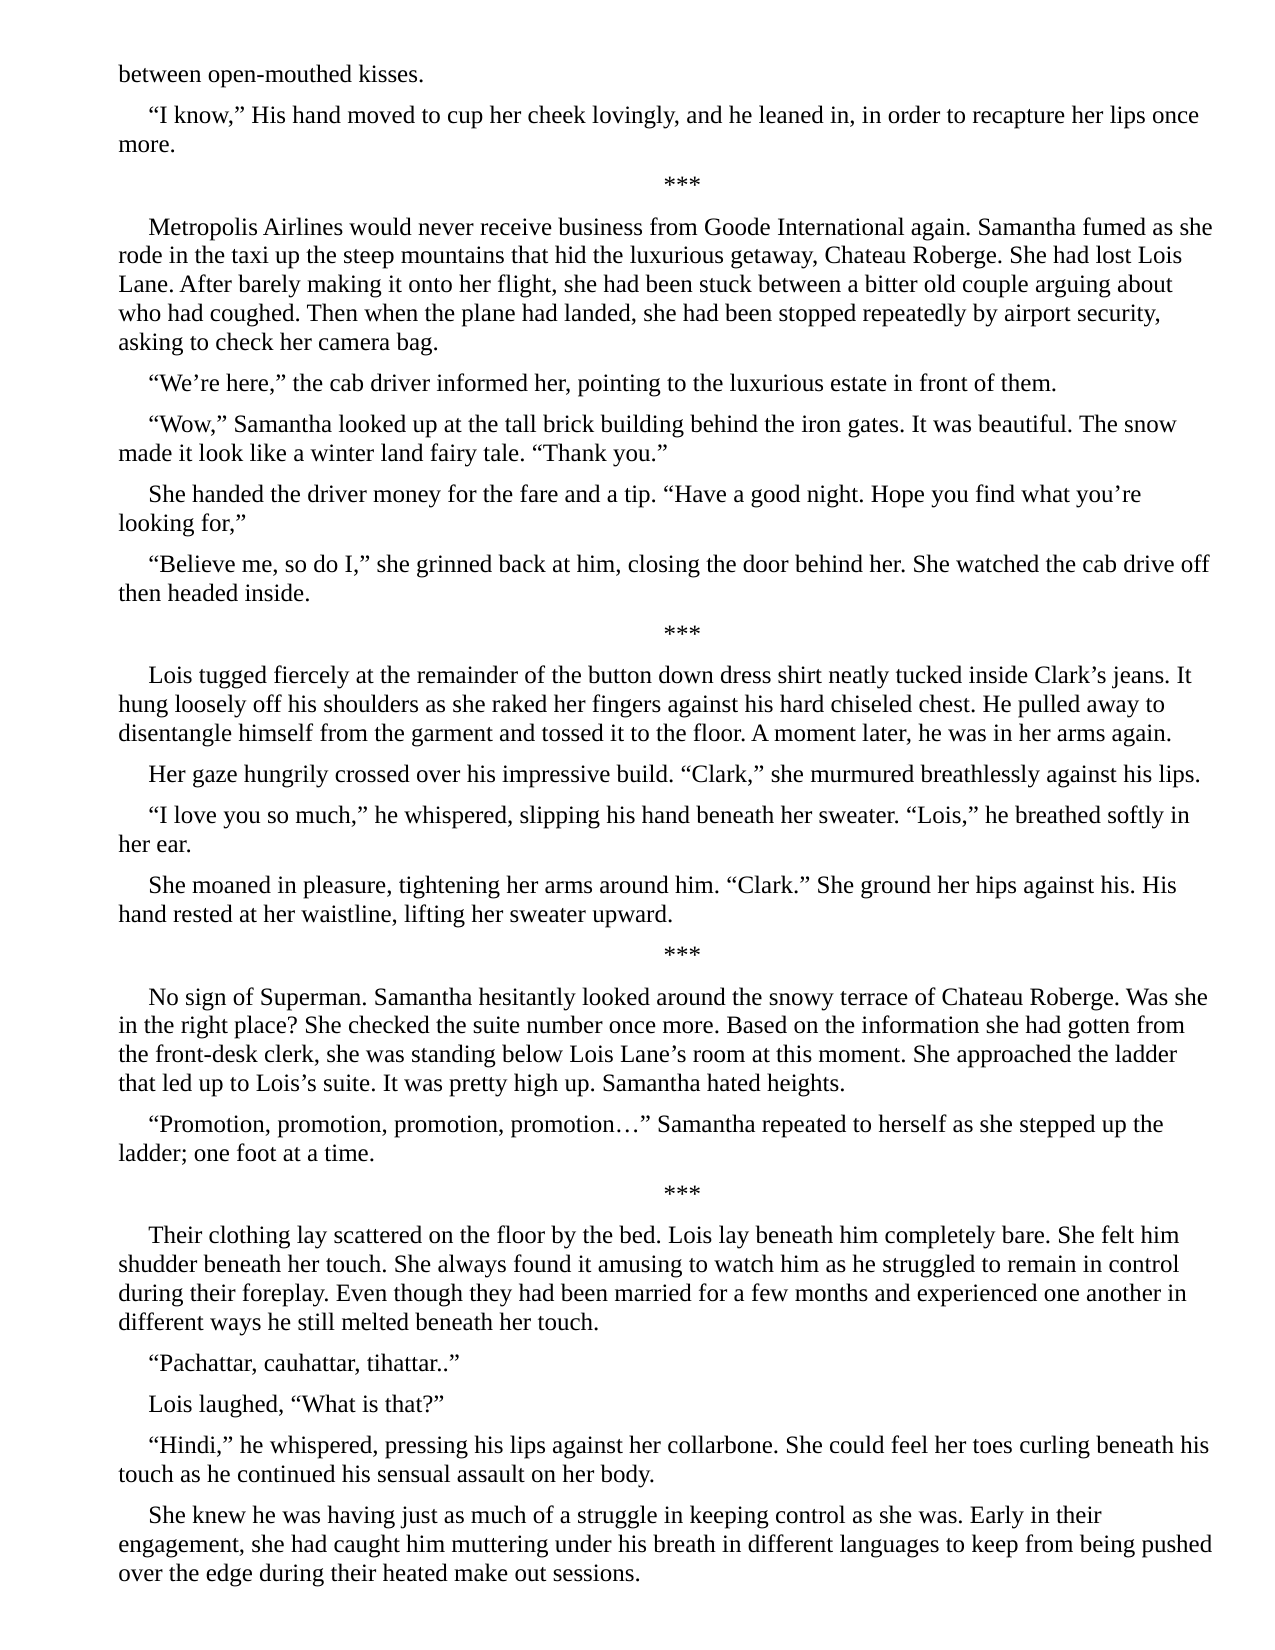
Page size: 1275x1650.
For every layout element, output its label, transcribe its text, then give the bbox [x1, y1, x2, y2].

text Metropolis Airlines would never receive business from Goode International again. Samantha fumed as she rode in the taxi up the steep mountains that hid the luxurious getaway, Chateau Roberge. She had lost Lois Lane. After barely making it onto her flight, she had been stuck between a bitter old couple arguing about who had coughed. Then when the plane had landed, she had been stopped repeatedly by airport security, asking to check her camera bag. [118, 212, 1216, 355]
text *** [118, 940, 1216, 969]
text “I know,” His hand moved to cup her cheek lovingly, and he leaned in, in order to recapture her lips once more. [118, 100, 1216, 158]
text She knew he was having just as much of a struggle in keeping control as she was. Early in their engagement, she had caught him muttering under his breath in different languages to keep from being pushed over the edge during their heated make out sessions. [118, 1500, 1216, 1587]
text “Pachattar, cauhattar, tihattar..” [118, 1348, 1216, 1377]
text “Wow,” Samantha looked up at the tall brick building behind the iron gates. It was beautiful. The snow made it look like a winter land fairy tale. “Thank you.” [118, 409, 1216, 467]
text *** [118, 170, 1216, 199]
text Lois laughed, “What is that?” [118, 1389, 1216, 1418]
text “Promotion, promotion, promotion, promotion…” Samantha repeated to herself as she stepped up the ladder; one foot at a time. [118, 1109, 1216, 1167]
text She handed the driver money for the fare and a tip. “Have a good night. Hope you find what you’re looking for,” [118, 479, 1216, 537]
text “Hindi,” he whispered, pressing his lips against her collarbone. She could feel her toes curling beneath his touch as he continued his sensual assault on her body. [118, 1430, 1216, 1488]
text “We’re here,” the cab driver informed her, pointing to the luxurious estate in front of them. [118, 368, 1216, 397]
text Their clothing lay scattered on the floor by the bed. Lois lay beneath him completely bare. She felt him shudder beneath her touch. She always found it amusing to watch him as he struggled to remain in control during their foreplay. Even though they had been married for a few months and experienced one another in different ways he still melted beneath her touch. [118, 1220, 1216, 1335]
text She moaned in pleasure, tightening her arms around him. “Clark.” She ground her hips against his. His hand rested at her waistline, lifting her sweater upward. [118, 870, 1216, 928]
text *** [118, 1179, 1216, 1208]
text *** [118, 619, 1216, 648]
text No sign of Superman. Samantha hesitantly looked around the snowy terrace of Chateau Roberge. Was she in the right place? She checked the suite number once more. Based on the information she had gotten from the front-desk clerk, she was standing below Lois Lane’s room at this moment. She approached the ladder that led up to Lois’s suite. It was pretty high up. Samantha hated heights. [118, 982, 1216, 1097]
text “I love you so much,” he whispered, slipping his hand beneath her sweater. “Lois,” he breathed softly in her ear. [118, 800, 1216, 858]
text Her gaze hungrily crossed over his impressive build. “Clark,” she murmured breathlessly against his lips. [118, 759, 1216, 788]
text “Believe me, so do I,” she grinned back at him, closing the door behind her. She watched the cab drive off then headed inside. [118, 549, 1216, 607]
text Lois tugged fiercely at the remainder of the button down dress shirt neatly tucked inside Clark’s jeans. It hung loosely off his shoulders as she raked her fingers against his hard chiseled chest. He pulled away to disentangle himself from the garment and tossed it to the floor. A moment later, he was in her arms again. [118, 660, 1216, 747]
text between open-mouthed kisses. [118, 59, 1216, 88]
